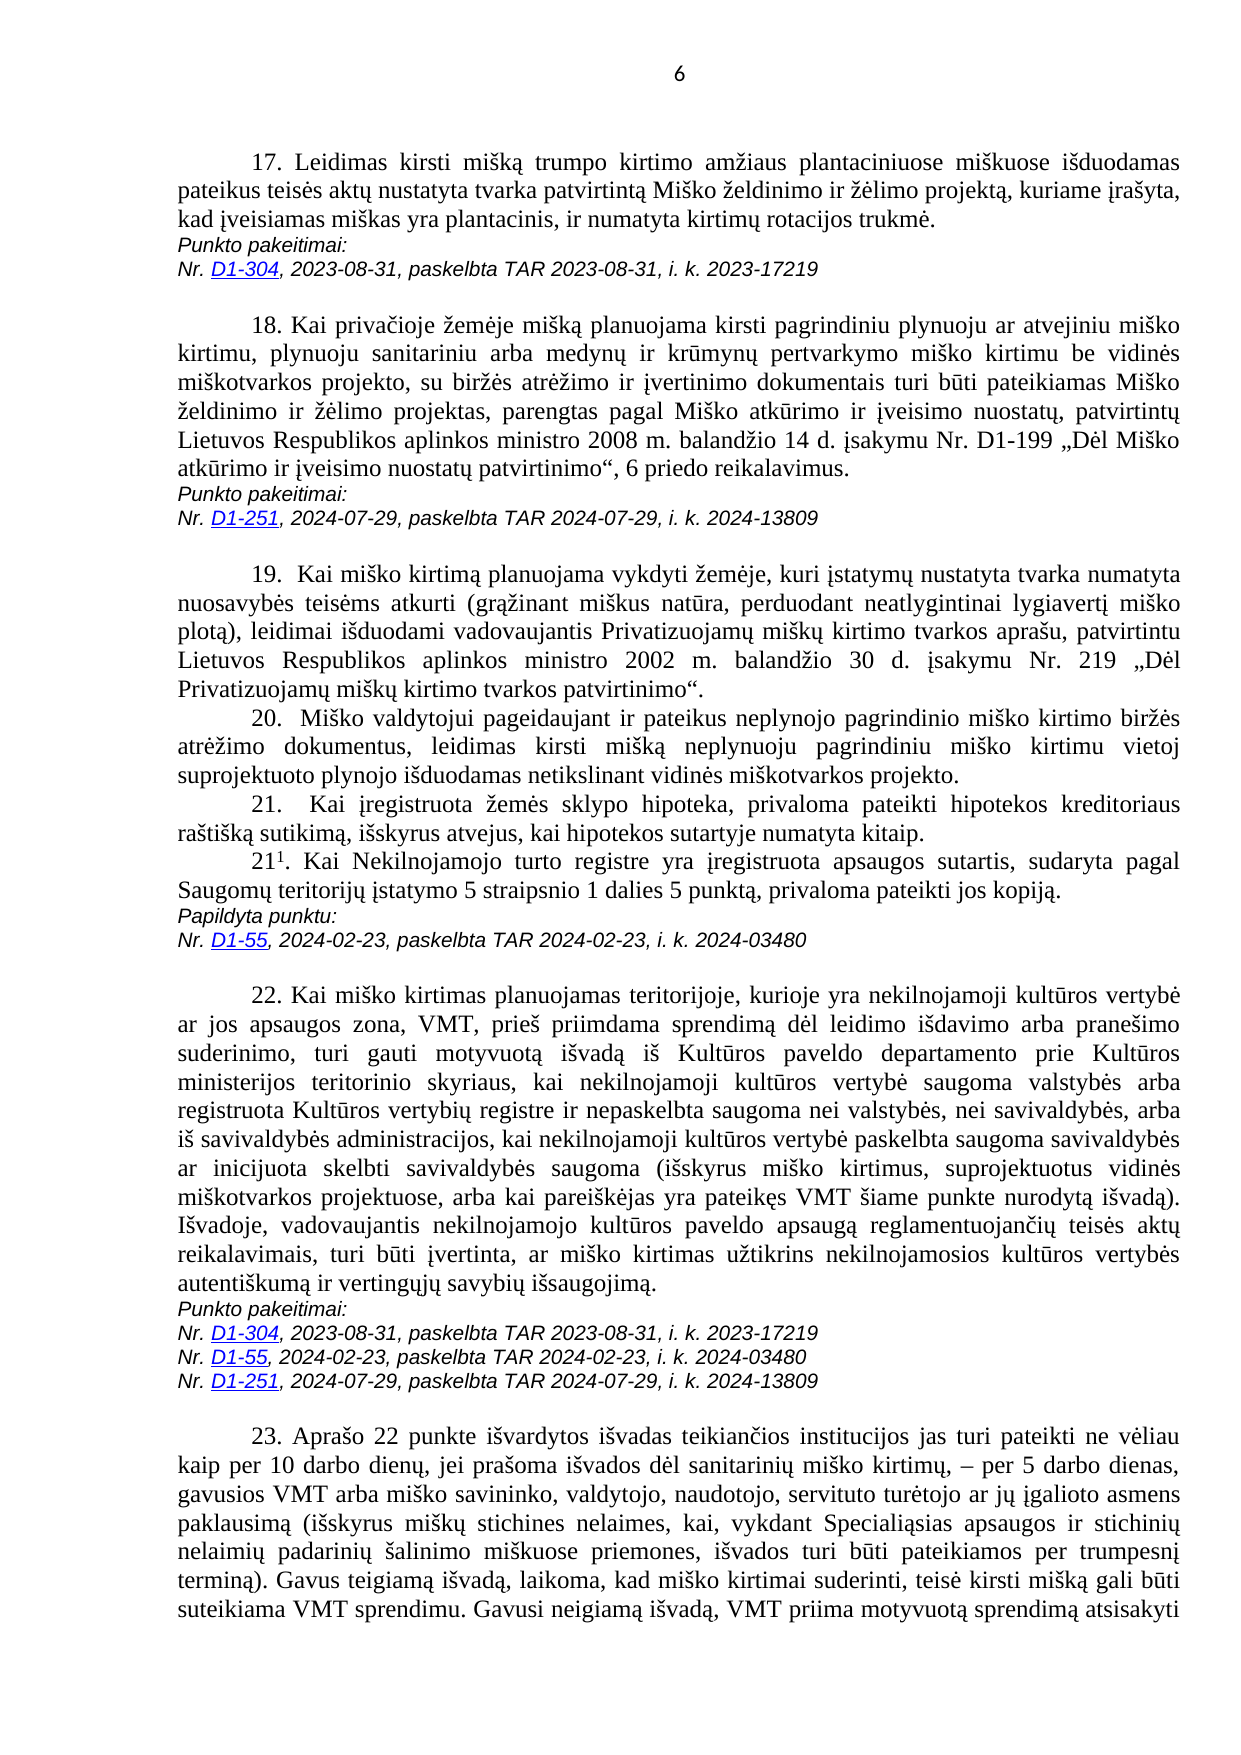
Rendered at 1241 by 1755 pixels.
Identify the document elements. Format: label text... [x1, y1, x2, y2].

text Nr. D1-304, 2023-08-31, paskelbta TAR 2023-08-31, i. k. 2023-17219 [177, 1321, 1181, 1345]
text Papildyta punktu: [177, 904, 1181, 928]
text Punkto pakeitimai: [177, 1297, 1181, 1321]
text 17. Leidimas kirsti mišką trumpo kirtimo amžiaus plantaciniuose miškuose išduodamas pateikus teisės aktų nustatyta tvarka patvirtintą Miško želdinimo ir žėlimo projektą, kuriame įrašyta, kad įveisiamas miškas yra plantacinis, ir numatyta kirtimų rotacijos trukmė. [177, 147, 1181, 233]
text 19. Kai miško kirtimą planuojama vykdyti žemėje, kuri įstatymų nustatyta tvarka numatyta nuosavybės teisėms atkurti (grąžinant miškus natūra, perduodant neatlygintinai lygiavertį miško plotą), leidimai išduodami vadovaujantis Privatizuojamų miškų kirtimo tvarkos aprašu, patvirtintu Lietuvos Respublikos aplinkos ministro 2002 m. balandžio 30 d. įsakymu Nr. 219 „Dėl Privatizuojamų miškų kirtimo tvarkos patvirtinimo“. [177, 559, 1181, 703]
text 18. Kai privačioje žemėje mišką planuojama kirsti pagrindiniu plynuoju ar atvejiniu miško kirtimu, plynuoju sanitariniu arba medynų ir krūmynų pertvarkymo miško kirtimu be vidinės miškotvarkos projekto, su biržės atrėžimo ir įvertinimo dokumentais turi būti pateikiamas Miško želdinimo ir žėlimo projektas, parengtas pagal Miško atkūrimo ir įveisimo nuostatų, patvirtintų Lietuvos Respublikos aplinkos ministro 2008 m. balandžio 14 d. įsakymu Nr. D1-199 „Dėl Miško atkūrimo ir įveisimo nuostatų patvirtinimo“, 6 priedo reikalavimus. [177, 310, 1181, 482]
text 20. Miško valdytojui pageidaujant ir pateikus neplynojo pagrindinio miško kirtimo biržės atrėžimo dokumentus, leidimas kirsti mišką neplynuoju pagrindiniu miško kirtimu vietoj suprojektuoto plynojo išduodamas netikslinant vidinės miškotvarkos projekto. [177, 703, 1181, 789]
text Nr. D1-251, 2024-07-29, paskelbta TAR 2024-07-29, i. k. 2024-13809 [177, 1369, 1181, 1393]
text 23. Aprašo 22 punkte išvardytos išvadas teikiančios institucijos jas turi pateikti ne vėliau kaip per 10 darbo dienų, jei prašoma išvados dėl sanitarinių miško kirtimų, – per 5 darbo dienas, gavusios VMT arba miško savininko, valdytojo, naudotojo, servituto turėtojo ar jų įgalioto asmens paklausimą (išskyrus miškų stichines nelaimes, kai, vykdant Specialiąsias apsaugos ir stichinių nelaimių padarinių šalinimo miškuose priemones, išvados turi būti pateikiamos per trumpesnį terminą). Gavus teigiamą išvadą, laikoma, kad miško kirtimai suderinti, teisė kirsti mišką gali būti suteikiama VMT sprendimu. Gavusi neigiamą išvadą, VMT priima motyvuotą sprendimą atsisakyti [177, 1421, 1181, 1623]
text Punkto pakeitimai: [177, 482, 1181, 506]
text 22. Kai miško kirtimas planuojamas teritorijoje, kurioje yra nekilnojamoji kultūros vertybė ar jos apsaugos zona, VMT, prieš priimdama sprendimą dėl leidimo išdavimo arba pranešimo suderinimo, turi gauti motyvuotą išvadą iš Kultūros paveldo departamento prie Kultūros ministerijos teritorinio skyriaus, kai nekilnojamoji kultūros vertybė saugoma valstybės arba registruota Kultūros vertybių registre ir nepaskelbta saugoma nei valstybės, nei savivaldybės, arba iš savivaldybės administracijos, kai nekilnojamoji kultūros vertybė paskelbta saugoma savivaldybės ar inicijuota skelbti savivaldybės saugoma (išskyrus miško kirtimus, suprojektuotus vidinės miškotvarkos projektuose, arba kai pareiškėjas yra pateikęs VMT šiame punkte nurodytą išvadą). Išvadoje, vadovaujantis nekilnojamojo kultūros paveldo apsaugą reglamentuojančių teisės aktų reikalavimais, turi būti įvertinta, ar miško kirtimas užtikrins nekilnojamosios kultūros vertybės autentiškumą ir vertingųjų savybių išsaugojimą. [177, 981, 1181, 1297]
text Nr. D1-304, 2023-08-31, paskelbta TAR 2023-08-31, i. k. 2023-17219 [177, 257, 1181, 281]
text 21. Kai įregistruota žemės sklypo hipoteka, privaloma pateikti hipotekos kreditoriaus raštišką sutikimą, išskyrus atvejus, kai hipotekos sutartyje numatyta kitaip. [177, 789, 1181, 846]
text Nr. D1-251, 2024-07-29, paskelbta TAR 2024-07-29, i. k. 2024-13809 [177, 506, 1181, 530]
text Nr. D1-55, 2024-02-23, paskelbta TAR 2024-02-23, i. k. 2024-03480 [177, 928, 1181, 952]
text Nr. D1-55, 2024-02-23, paskelbta TAR 2024-02-23, i. k. 2024-03480 [177, 1345, 1181, 1369]
text 211. Kai Nekilnojamojo turto registre yra įregistruota apsaugos sutartis, sudaryta pagal Saugomų teritorijų įstatymo 5 straipsnio 1 dalies 5 punktą, privaloma pateikti jos kopiją. [177, 846, 1181, 904]
text Punkto pakeitimai: [177, 233, 1181, 257]
